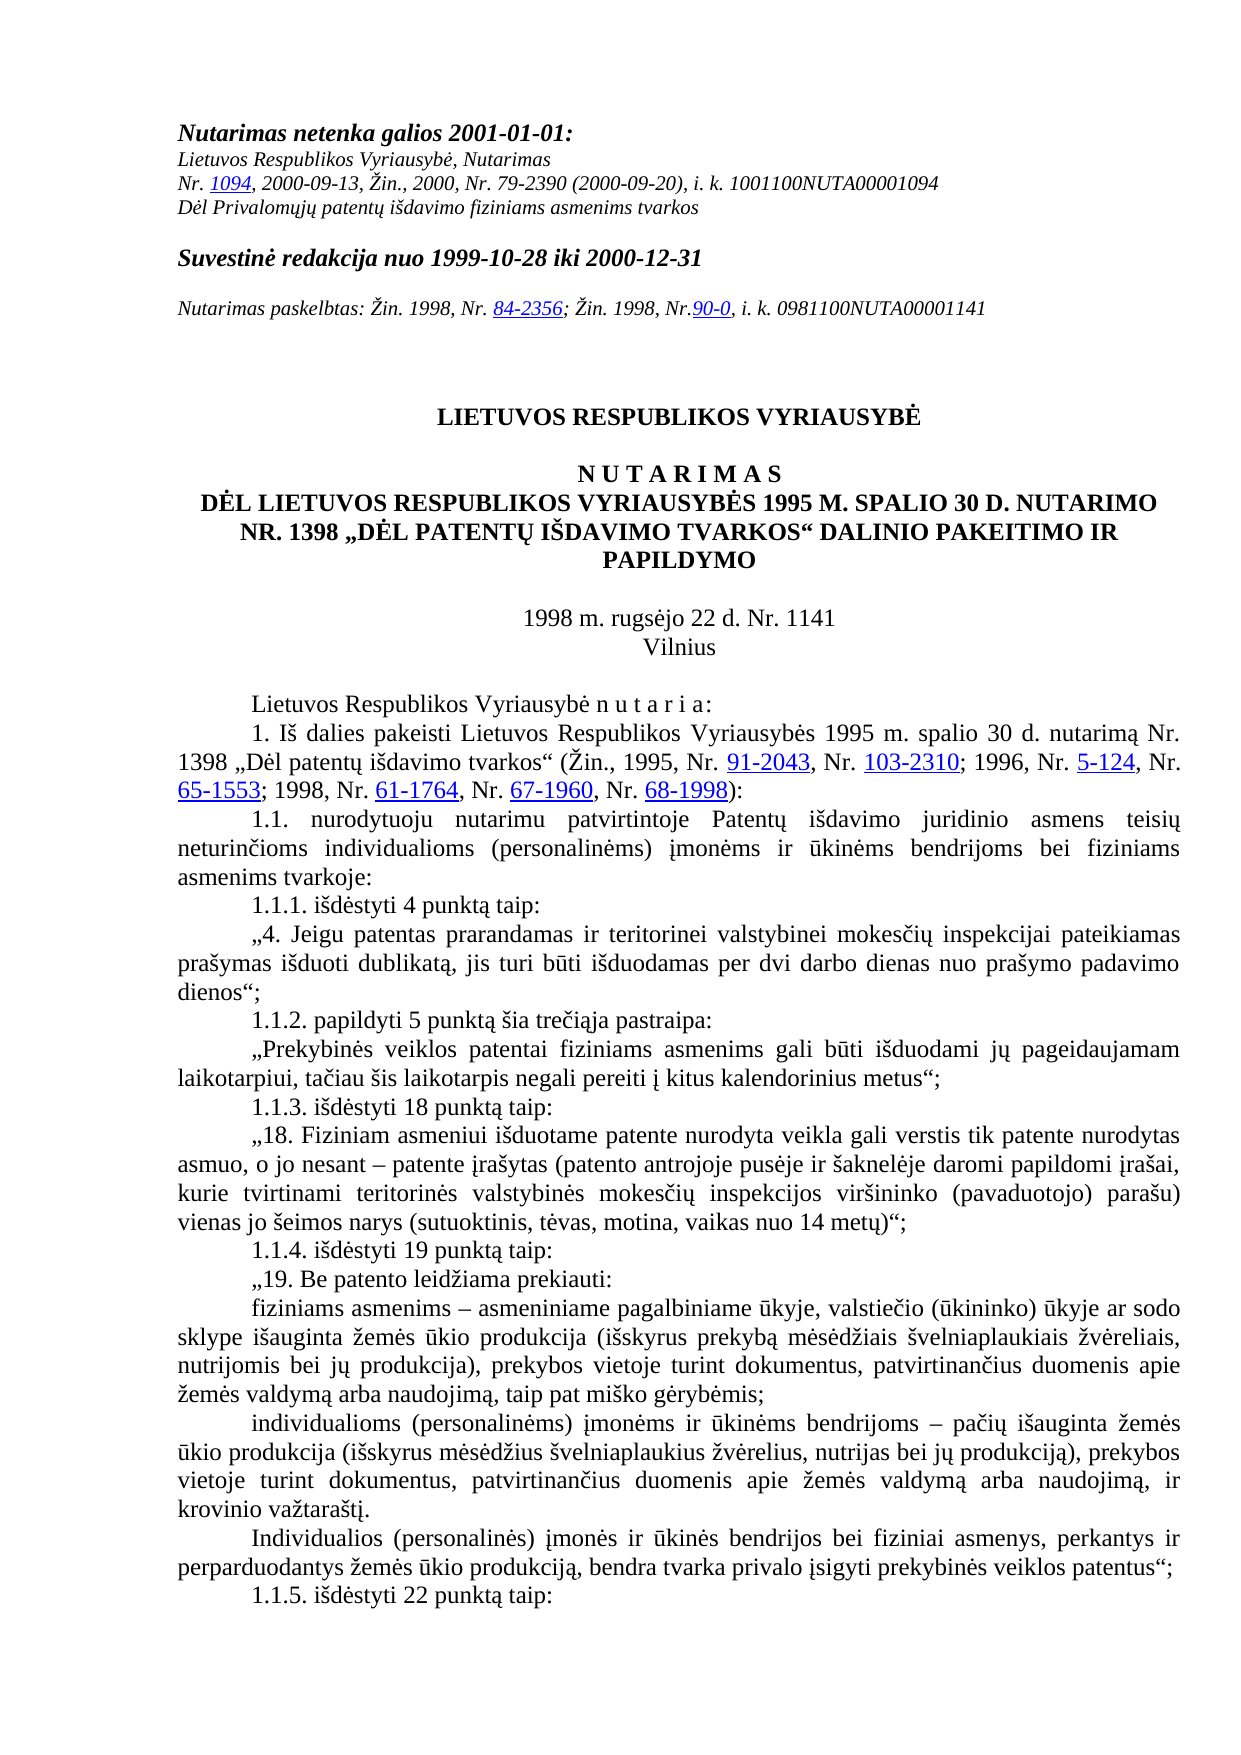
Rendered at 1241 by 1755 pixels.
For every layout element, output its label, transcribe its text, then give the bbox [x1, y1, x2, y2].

text Nutarimas netenka galios 2001-01-01: [177, 118, 1181, 147]
text 1.1. nurodytuoju nutarimu patvirtintoje Patentų išdavimo juridinio asmens teisių neturinčioms individualioms (personalinėms) įmonėms ir ūkinėms bendrijoms bei fiziniams asmenims tvarkoje: [177, 804, 1181, 890]
text 1.1.1. išdėstyti 4 punktą taip: [177, 890, 1181, 919]
text DĖL LIETUVOS RESPUBLIKOS VYRIAUSYBĖS 1995 M. SPALIO 30 D. NUTARIMO NR. 1398 „DĖL PATENTŲ IŠDAVIMO TVARKOS“ DALINIO PAKEITIMO IR PAPILDYMO [177, 488, 1181, 574]
text 1.1.4. išdėstyti 19 punktą taip: [177, 1235, 1181, 1264]
text „18. Fiziniam asmeniui išduotame patente nurodyta veikla gali verstis tik patente nurodytas asmuo, o jo nesant – patente įrašytas (patento antrojoje pusėje ir šaknelėje daromi papildomi įrašai, kurie tvirtinami teritorinės valstybinės mokesčių inspekcijos viršininko (pavaduotojo) parašu) vienas jo šeimos narys (sutuoktinis, tėvas, motina, vaikas nuo 14 metų)“; [177, 1120, 1181, 1235]
text fiziniams asmenims – asmeniniame pagalbiniame ūkyje, valstiečio (ūkininko) ūkyje ar sodo sklype išauginta žemės ūkio produkcija (išskyrus prekybą mėsėdžiais švelniaplaukiais žvėreliais, nutrijomis bei jų produkcija), prekybos vietoje turint dokumentus, patvirtinančius duomenis apie žemės valdymą arba naudojimą, taip pat miško gėrybėmis; [177, 1293, 1181, 1408]
text Individualios (personalinės) įmonės ir ūkinės bendrijos bei fiziniai asmenys, perkantys ir perparduodantys žemės ūkio produkciją, bendra tvarka privalo įsigyti prekybinės veiklos patentus“; [177, 1523, 1181, 1580]
text 1.1.3. išdėstyti 18 punktą taip: [177, 1092, 1181, 1120]
text LIETUVOS RESPUBLIKOS VYRIAUSYBĖ [177, 402, 1181, 430]
text Dėl Privalomųjų patentų išdavimo fiziniams asmenims tvarkos [177, 195, 1181, 219]
text Suvestinė redakcija nuo 1999-10-28 iki 2000-12-31 [177, 243, 1181, 272]
text Nr. 1094, 2000-09-13, Žin., 2000, Nr. 79-2390 (2000-09-20), i. k. 1001100NUTA00001094 [177, 171, 1181, 195]
text 1998 m. rugsėjo 22 d. Nr. 1141 [177, 603, 1181, 632]
text 1.1.2. papildyti 5 punktą šia trečiąja pastraipa: [177, 1005, 1181, 1034]
text individualioms (personalinėms) įmonėms ir ūkinėms bendrijoms – pačių išauginta žemės ūkio produkcija (išskyrus mėsėdžius švelniaplaukius žvėrelius, nutrijas bei jų produkciją), prekybos vietoje turint dokumentus, patvirtinančius duomenis apie žemės valdymą arba naudojimą, ir krovinio važtaraštį. [177, 1408, 1181, 1523]
text „4. Jeigu patentas prarandamas ir teritorinei valstybinei mokesčių inspekcijai pateikiamas prašymas išduoti dublikatą, jis turi būti išduodamas per dvi darbo dienas nuo prašymo padavimo dienos“; [177, 919, 1181, 1005]
text 1.1.5. išdėstyti 22 punktą taip: [177, 1580, 1181, 1609]
text „19. Be patento leidžiama prekiauti: [177, 1264, 1181, 1293]
text Lietuvos Respublikos Vyriausybė nutaria: [177, 689, 1181, 718]
text Vilnius [177, 632, 1181, 660]
text „Prekybinės veiklos patentai fiziniams asmenims gali būti išduodami jų pageidaujamam laikotarpiui, tačiau šis laikotarpis negali pereiti į kitus kalendorinius metus“; [177, 1034, 1181, 1092]
text N U T A R I M A S [177, 459, 1181, 488]
text Nutarimas paskelbtas: Žin. 1998, Nr. 84-2356; Žin. 1998, Nr.90-0, i. k. 0981100NUTA00001141 [177, 296, 1181, 320]
text Lietuvos Respublikos Vyriausybė, Nutarimas [177, 147, 1181, 171]
text 1. Iš dalies pakeisti Lietuvos Respublikos Vyriausybės 1995 m. spalio 30 d. nutarimą Nr. 1398 „Dėl patentų išdavimo tvarkos“ (Žin., 1995, Nr. 91-2043, Nr. 103-2310; 1996, Nr. 5-124, Nr. 65-1553; 1998, Nr. 61-1764, Nr. 67-1960, Nr. 68-1998): [177, 718, 1181, 804]
